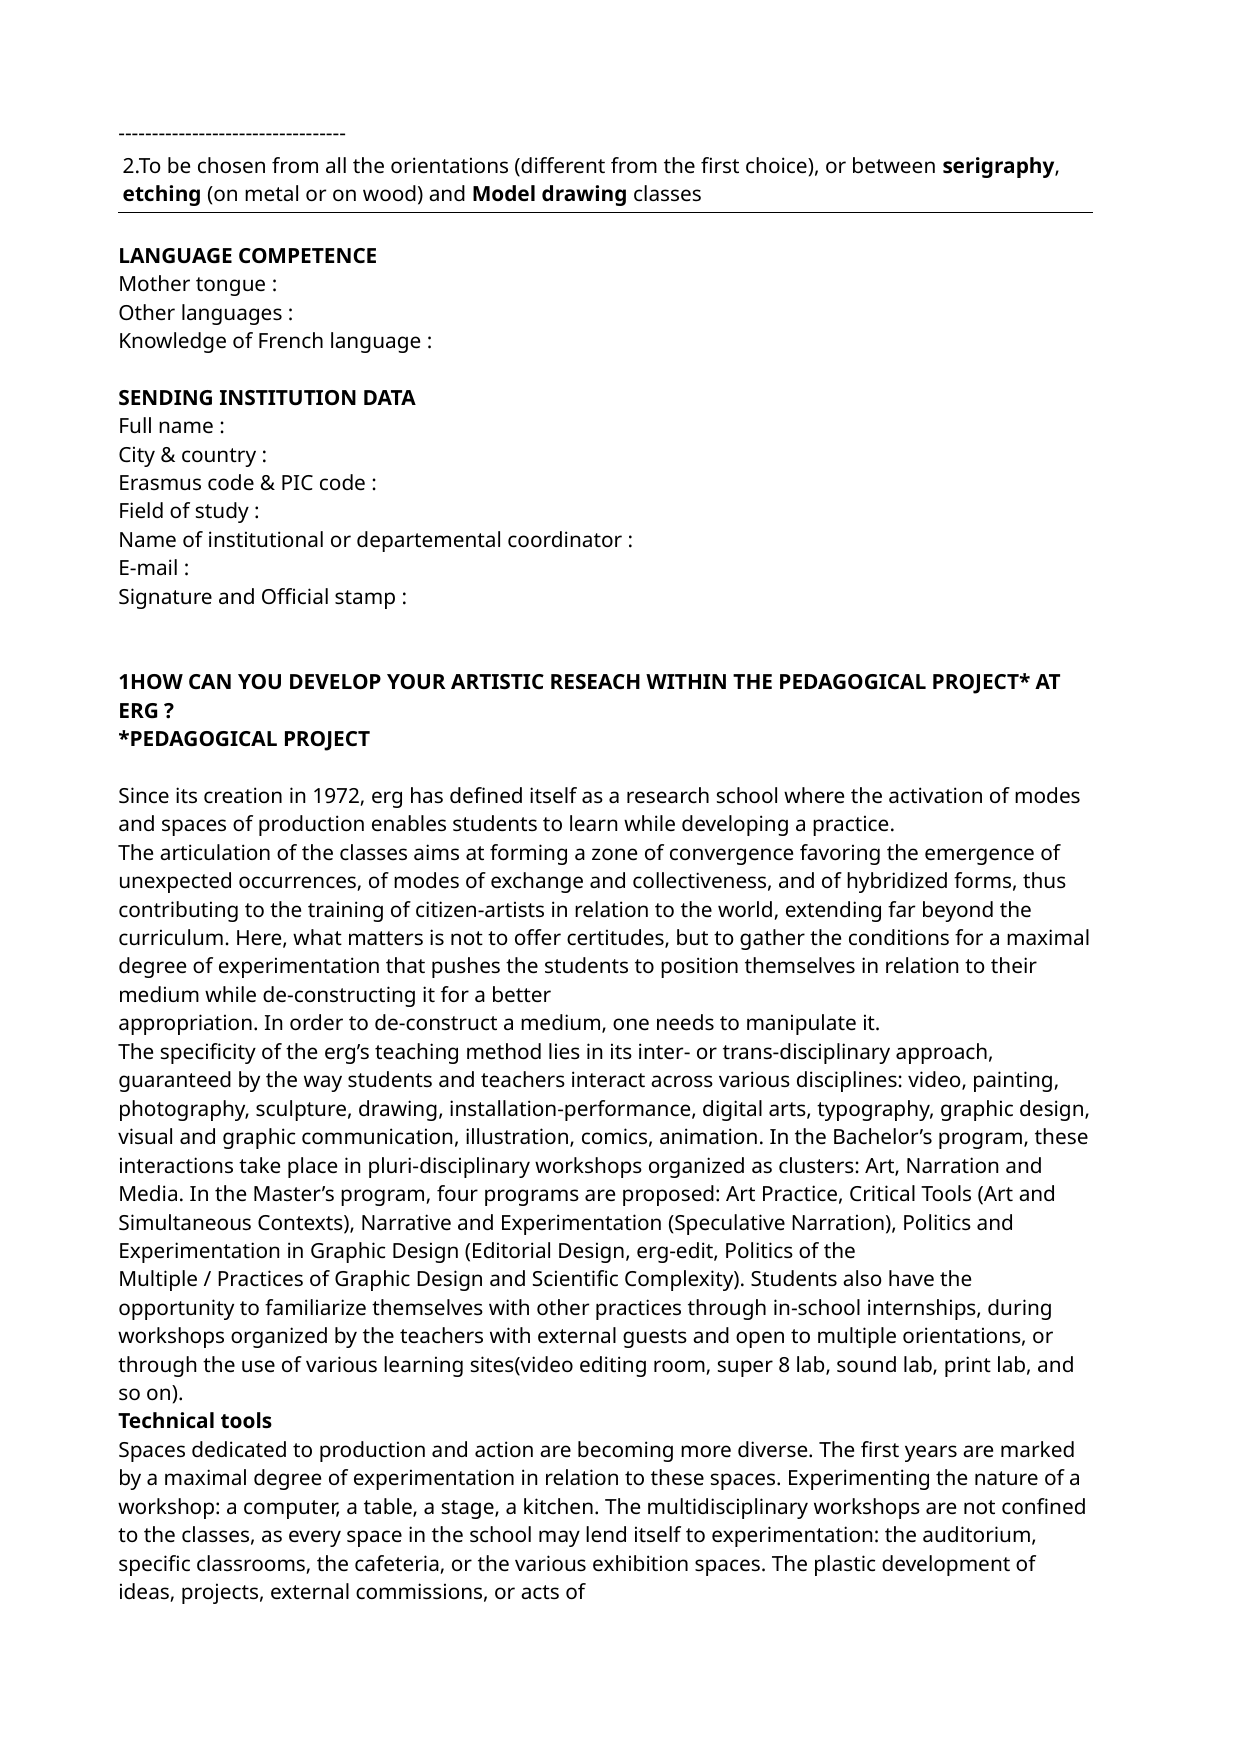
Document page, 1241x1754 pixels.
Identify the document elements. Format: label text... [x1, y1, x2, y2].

text ---------------------------------- [118, 118, 1093, 147]
text City & country : [118, 440, 1093, 468]
text 1HOW CAN YOU DEVELOP YOUR ARTISTIC RESEACH WITHIN THE PEDAGOGICAL PROJECT* AT ERG ? [118, 667, 1093, 724]
text E-mail : [118, 553, 1093, 582]
text Mother tongue : [118, 269, 1093, 298]
text Knowledge of French language : [118, 326, 1093, 354]
text Field of study : [118, 497, 1093, 525]
text The articulation of the classes aims at forming a zone of convergence favoring the emergence of unexpected occurrences, of modes of exchange and collectiveness, and of hybridized forms, thus contributing to the training of citizen-artists in relation to the world, extending far beyond the curriculum. Here, what matters is not to offer certitudes, but to gather the conditions for a maximal degree of experimentation that pushes the students to position themselves in relation to their medium while de-constructing it for a better [118, 838, 1093, 1008]
text Full name : [118, 411, 1093, 440]
text SENDING INSTITUTION DATA [118, 383, 1093, 411]
text Technical tools [118, 1407, 1093, 1435]
text *PEDAGOGICAL PROJECT [118, 724, 1093, 753]
text The specificity of the erg’s teaching method lies in its inter- or trans-disciplinary approach, guaranteed by the way students and teachers interact across various disciplines: video, painting, photography, sculpture, drawing, installation-performance, digital arts, typography, graphic design, visual and graphic communication, illustration, comics, animation. In the Bachelor’s program, these interactions take place in pluri-disciplinary workshops organized as clusters: Art, Narration and Media. In the Master’s program, four programs are proposed: Art Practice, Critical Tools (Art and Simultaneous Contexts), Narrative and Experimentation (Speculative Narration), Politics and Experimentation in Graphic Design (Editorial Design, erg-edit, Politics of the [118, 1037, 1093, 1264]
text 2.To be chosen from all the orientations (different from the first choice), or between serigraphy, etching (on metal or on wood) and Model drawing classes [118, 147, 1093, 212]
text Name of institutional or departemental coordinator : [118, 525, 1093, 553]
text Erasmus code & PIC code : [118, 468, 1093, 497]
text Signature and Official stamp : [118, 582, 1093, 610]
text Spaces dedicated to production and action are becoming more diverse. The first years are marked by a maximal degree of experimentation in relation to these spaces. Experimenting the nature of a workshop: a computer, a table, a stage, a kitchen. The multidisciplinary workshops are not confined to the classes, as every space in the school may lend itself to experimentation: the auditorium, specific classrooms, the cafeteria, or the various exhibition spaces. The plastic development of ideas, projects, external commissions, or acts of [118, 1435, 1093, 1606]
text Other languages : [118, 298, 1093, 326]
text appropriation. In order to de-construct a medium, one needs to manipulate it. [118, 1008, 1093, 1037]
text Since its creation in 1972, erg has defined itself as a research school where the activation of modes and spaces of production enables students to learn while developing a practice. [118, 781, 1093, 838]
text LANGUAGE COMPETENCE [118, 241, 1093, 269]
text Multiple / Practices of Graphic Design and Scientific Complexity). Students also have the opportunity to familiarize themselves with other practices through in-school internships, during workshops organized by the teachers with external guests and open to multiple orientations, or through the use of various learning sites(video editing room, super 8 lab, sound lab, print lab, and so on). [118, 1264, 1093, 1407]
